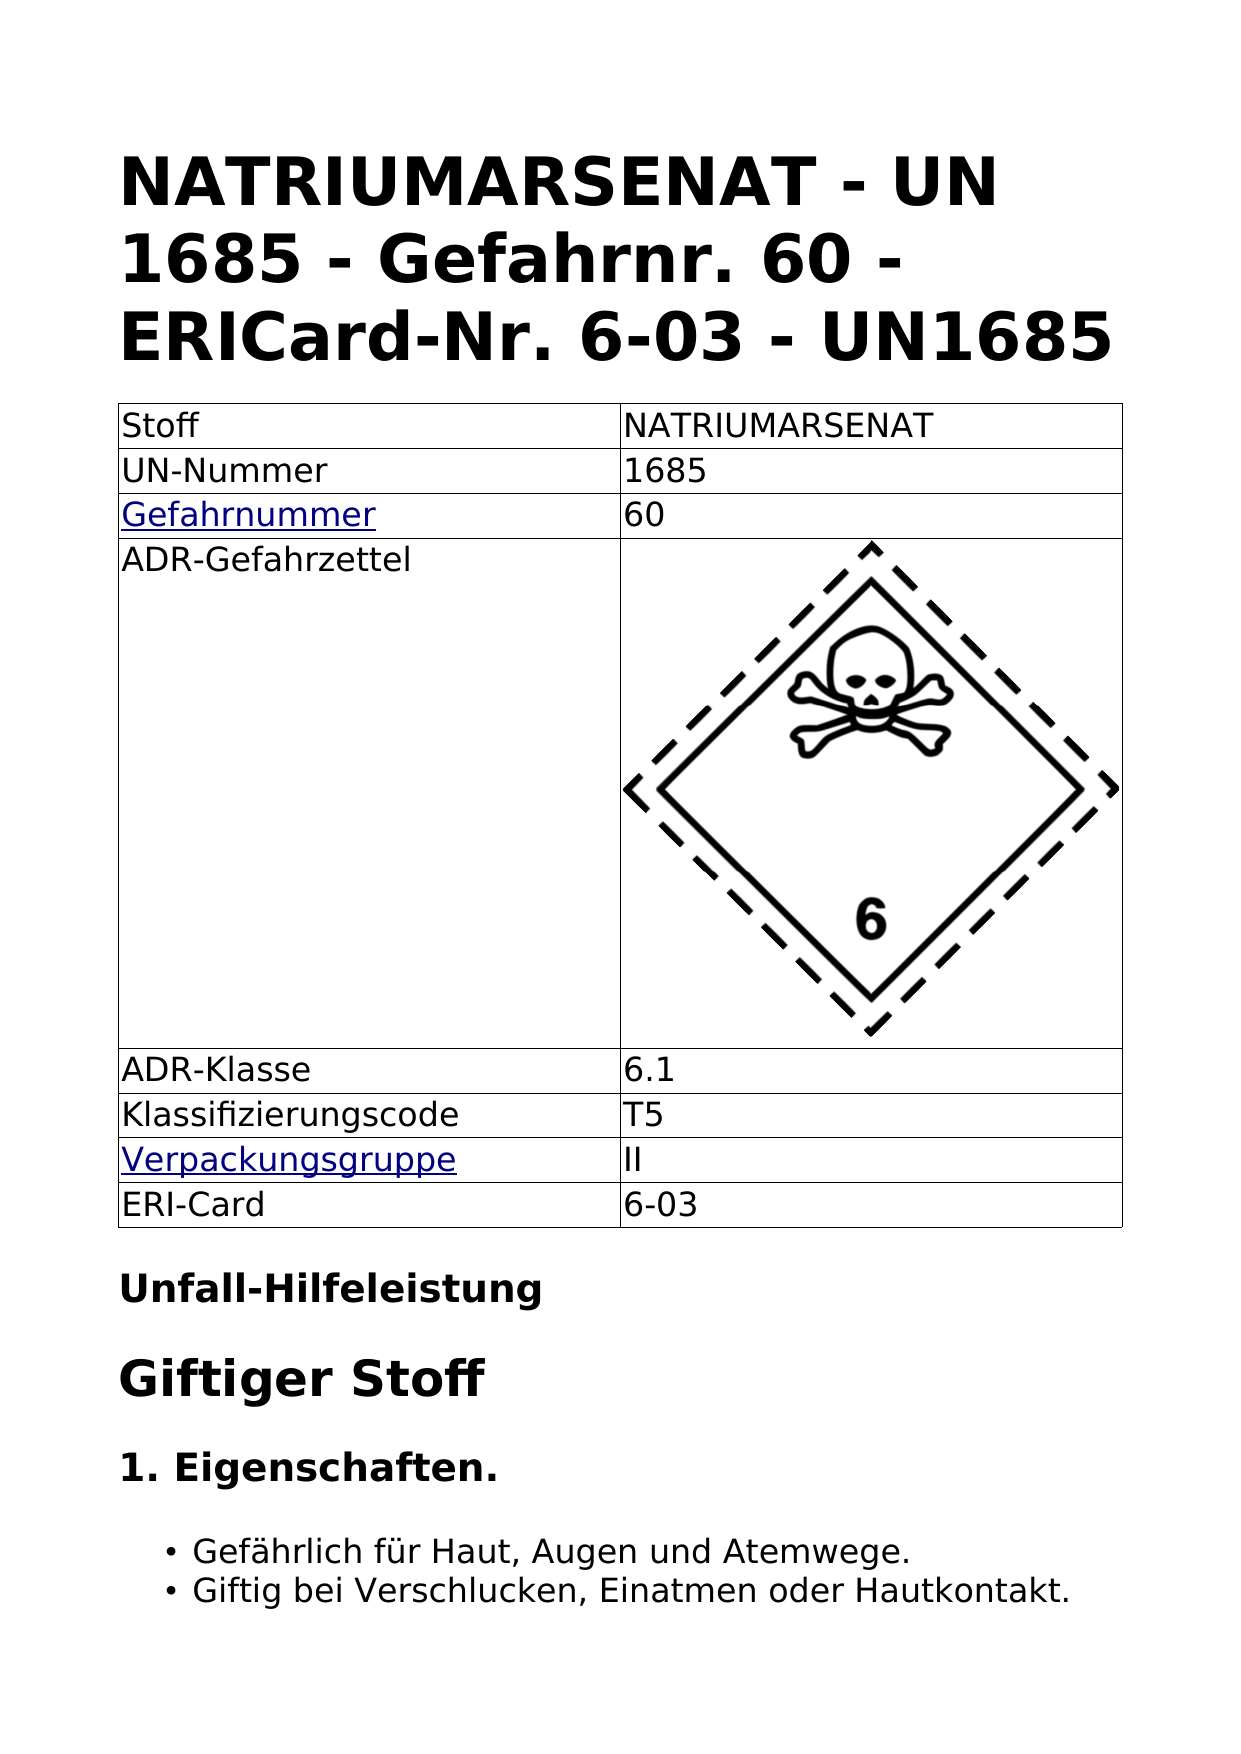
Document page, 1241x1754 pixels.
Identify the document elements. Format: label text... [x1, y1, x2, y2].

subtitle Unfall-Hilfeleistung [118, 1267, 1122, 1312]
table_cell ERI-Card [119, 1183, 620, 1227]
subtitle NATRIUMARSENAT - UN 1685 - Gefahrnr. 60 - ERICard-Nr. 6-03 - UN1685 [118, 143, 1122, 376]
subtitle 1. Eigenschaften. [118, 1445, 1122, 1490]
table_header NATRIUMARSENAT [621, 404, 1122, 448]
list Giftig bei Verschlucken, Einatmen oder Hautkontakt. [177, 1571, 1122, 1610]
table_header Stoff [119, 404, 620, 448]
table_cell II [621, 1138, 1122, 1182]
subtitle Giftiger Stoff [118, 1349, 1122, 1408]
table_cell T5 [621, 1094, 1122, 1137]
table_cell ADR-Klasse [119, 1049, 620, 1092]
table_cell 60 [621, 494, 1122, 538]
table_cell UN-Nummer [119, 449, 620, 493]
list Gefährlich für Haut, Augen und Atemwege. [177, 1532, 1122, 1571]
table_cell 1685 [621, 449, 1122, 493]
table_cell [621, 539, 1122, 1048]
table_cell Gefahrnummer [119, 494, 620, 538]
table_cell Verpackungsgruppe [119, 1138, 620, 1182]
table_cell Klassifizierungscode [119, 1094, 620, 1137]
picture [622, 540, 1120, 1037]
table_cell ADR-Gefahrzettel [119, 539, 620, 1048]
table_cell 6.1 [621, 1049, 1122, 1092]
table_cell 6-03 [621, 1183, 1122, 1227]
